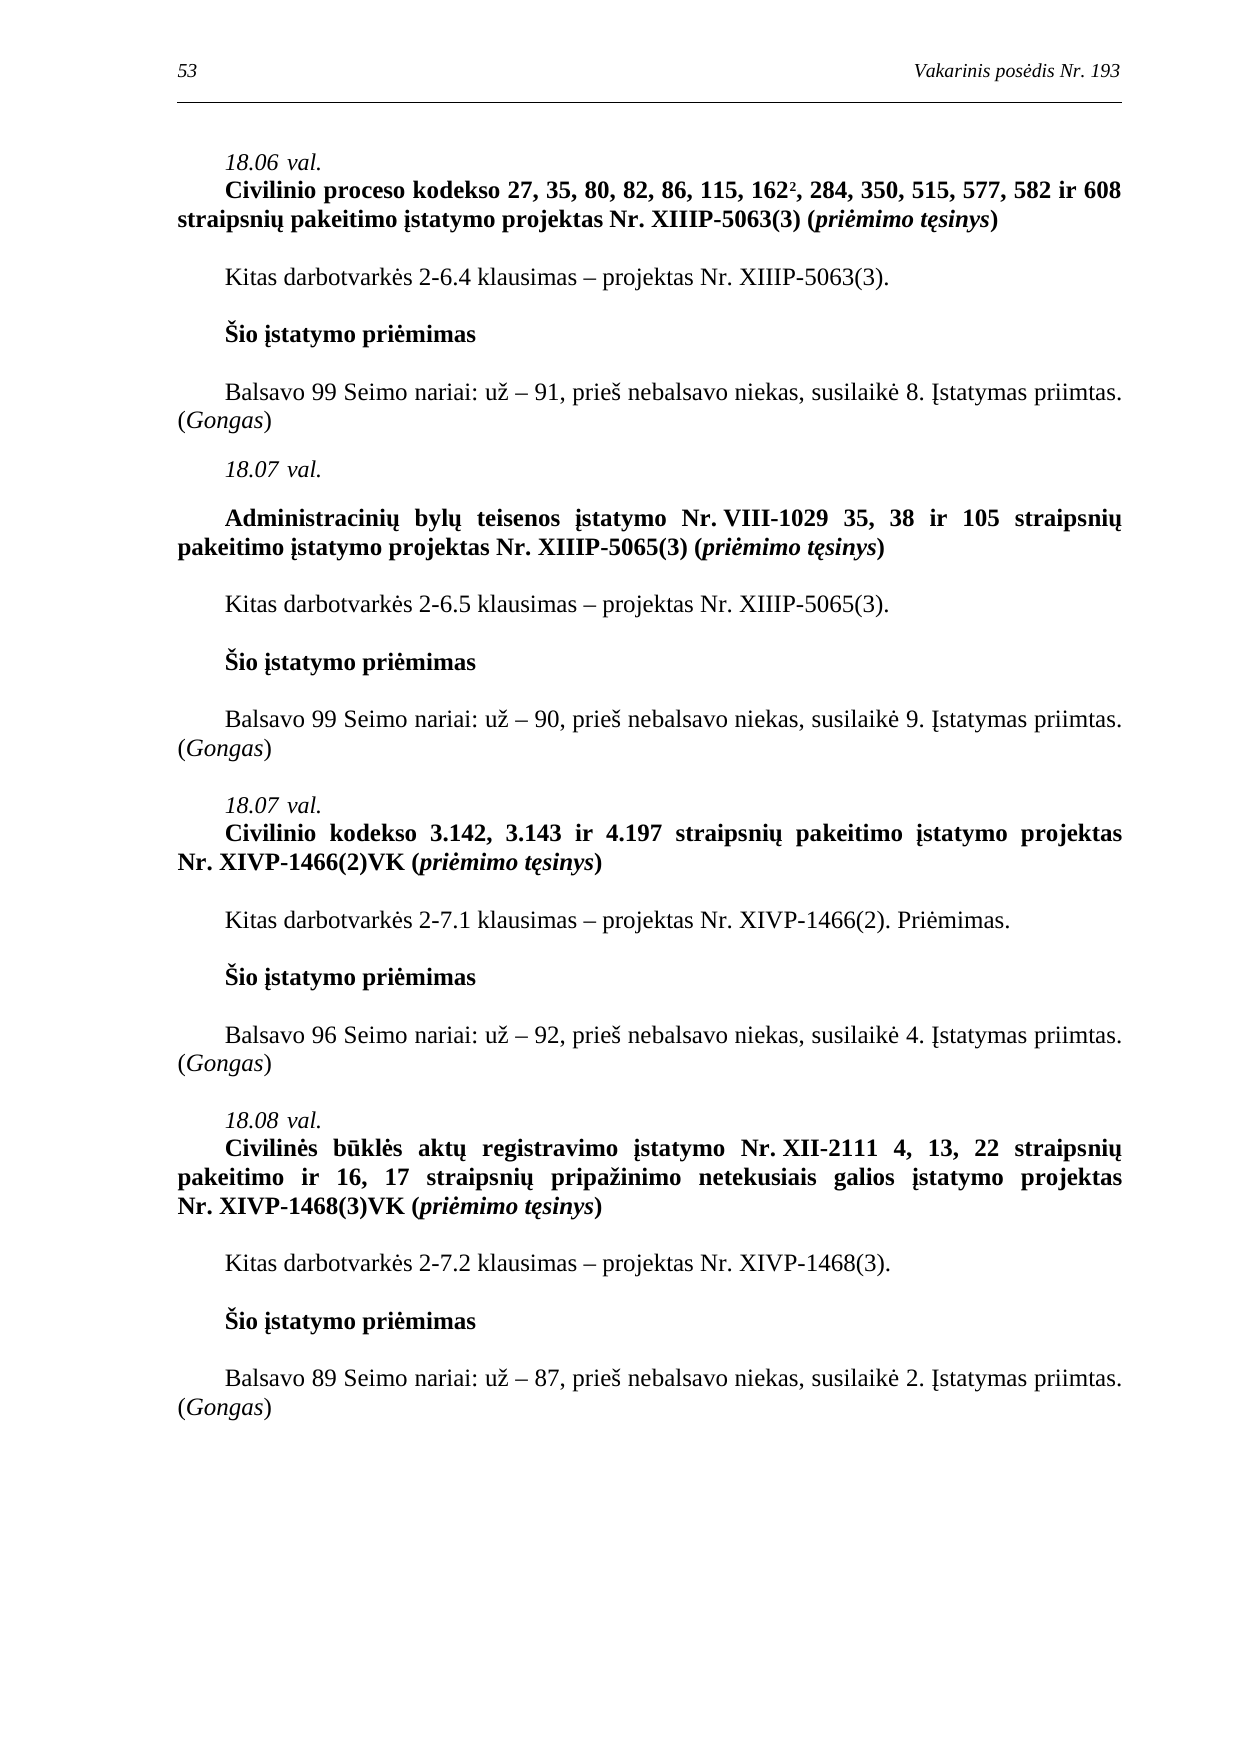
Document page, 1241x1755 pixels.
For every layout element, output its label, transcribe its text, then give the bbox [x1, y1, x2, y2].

text 18.07 val. [224, 455, 1122, 482]
text Šio įsta­ty­mo pri­ėmi­mas [177, 1306, 1122, 1335]
text Šio įsta­ty­mo pri­ėmi­mas [177, 647, 1122, 676]
text Bal­sa­vo 96 Sei­mo na­riai: už – 92, prieš ne­bal­sa­vo nie­kas, su­si­lai­kė 4. Įsta­ty­mas pri­im­tas. (Gon­gas) [177, 1020, 1122, 1077]
text Ci­vi­li­nės būk­lės ak­tų re­gist­ra­vi­mo įsta­ty­mo Nr. XII-2111 4, 13, 22 straips­nių pakeiti­mo ir 16, 17 straips­nių pri­pa­ži­ni­mo ne­te­ku­siais ga­lios įsta­ty­mo pro­jek­tas Nr. XIVP-1468(3)VK (pri­ėmi­mo tę­si­nys) [177, 1133, 1122, 1220]
text Ci­vi­li­nio pro­ce­so ko­dek­so 27, 35, 80, 82, 86, 115, 1622, 284, 350, 515, 577, 582 ir 608 straips­nių pa­kei­ti­mo įsta­ty­mo pro­jek­tas Nr. XIIIP-5063(3) (pri­ėmi­mo tę­si­nys) [177, 175, 1122, 233]
text 18.06 val. [224, 148, 1122, 175]
text Ki­tas dar­bo­tvarkės 2-7.1 klau­si­mas – pro­jek­tas Nr. XIVP-1466(2). Pri­ėmi­mas. [177, 905, 1122, 933]
text Ki­tas dar­bo­tvarkės 2-7.2 klau­si­mas – pro­jek­tas Nr. XIVP-1468(3). [177, 1248, 1122, 1277]
text 18.08 val. [224, 1106, 1122, 1133]
text Šio įsta­ty­mo pri­ėmi­mas [177, 962, 1122, 991]
text Bal­sa­vo 99 Sei­mo na­riai: už – 91, prieš ne­bal­sa­vo nie­kas, su­si­lai­kė 8. Įsta­ty­mas pri­im­tas. (Gon­gas) [177, 377, 1122, 434]
text Šio įsta­ty­mo pri­ėmi­mas [177, 319, 1122, 348]
text 18.07 val. [224, 791, 1122, 818]
text Bal­sa­vo 99 Sei­mo na­riai: už – 90, prieš ne­bal­sa­vo nie­kas, su­si­lai­kė 9. Įsta­ty­mas pri­im­tas. (Gon­gas) [177, 704, 1122, 762]
text Bal­sa­vo 89 Sei­mo na­riai: už – 87, prieš ne­bal­sa­vo nie­kas, su­si­lai­kė 2. Įsta­ty­mas pri­im­tas. (Gon­gas) [177, 1363, 1122, 1421]
text Ki­tas dar­bo­tvarkės 2-6.5 klau­si­mas – pro­jek­tas Nr. XIIIP-5065(3). [177, 589, 1122, 618]
text Ci­vi­li­nio ko­dek­so 3.142, 3.143 ir 4.197 straips­nių pa­kei­ti­mo įsta­ty­mo pro­jek­tas Nr. XIVP-1466(2)VK (pri­ėmi­mo tę­si­nys) [177, 818, 1122, 876]
text Ki­tas dar­bo­tvarkės 2-6.4 klau­si­mas – pro­jek­tas Nr. XIIIP-5063(3). [177, 262, 1122, 290]
text Ad­mi­nist­ra­ci­nių by­lų tei­se­nos įsta­ty­mo Nr. VIII-1029 35, 38 ir 105 straips­nių pakeiti­mo įsta­ty­mo pro­jek­tas Nr. XIIIP-5065(3) (pri­ėmi­mo tę­si­nys) [177, 503, 1122, 561]
